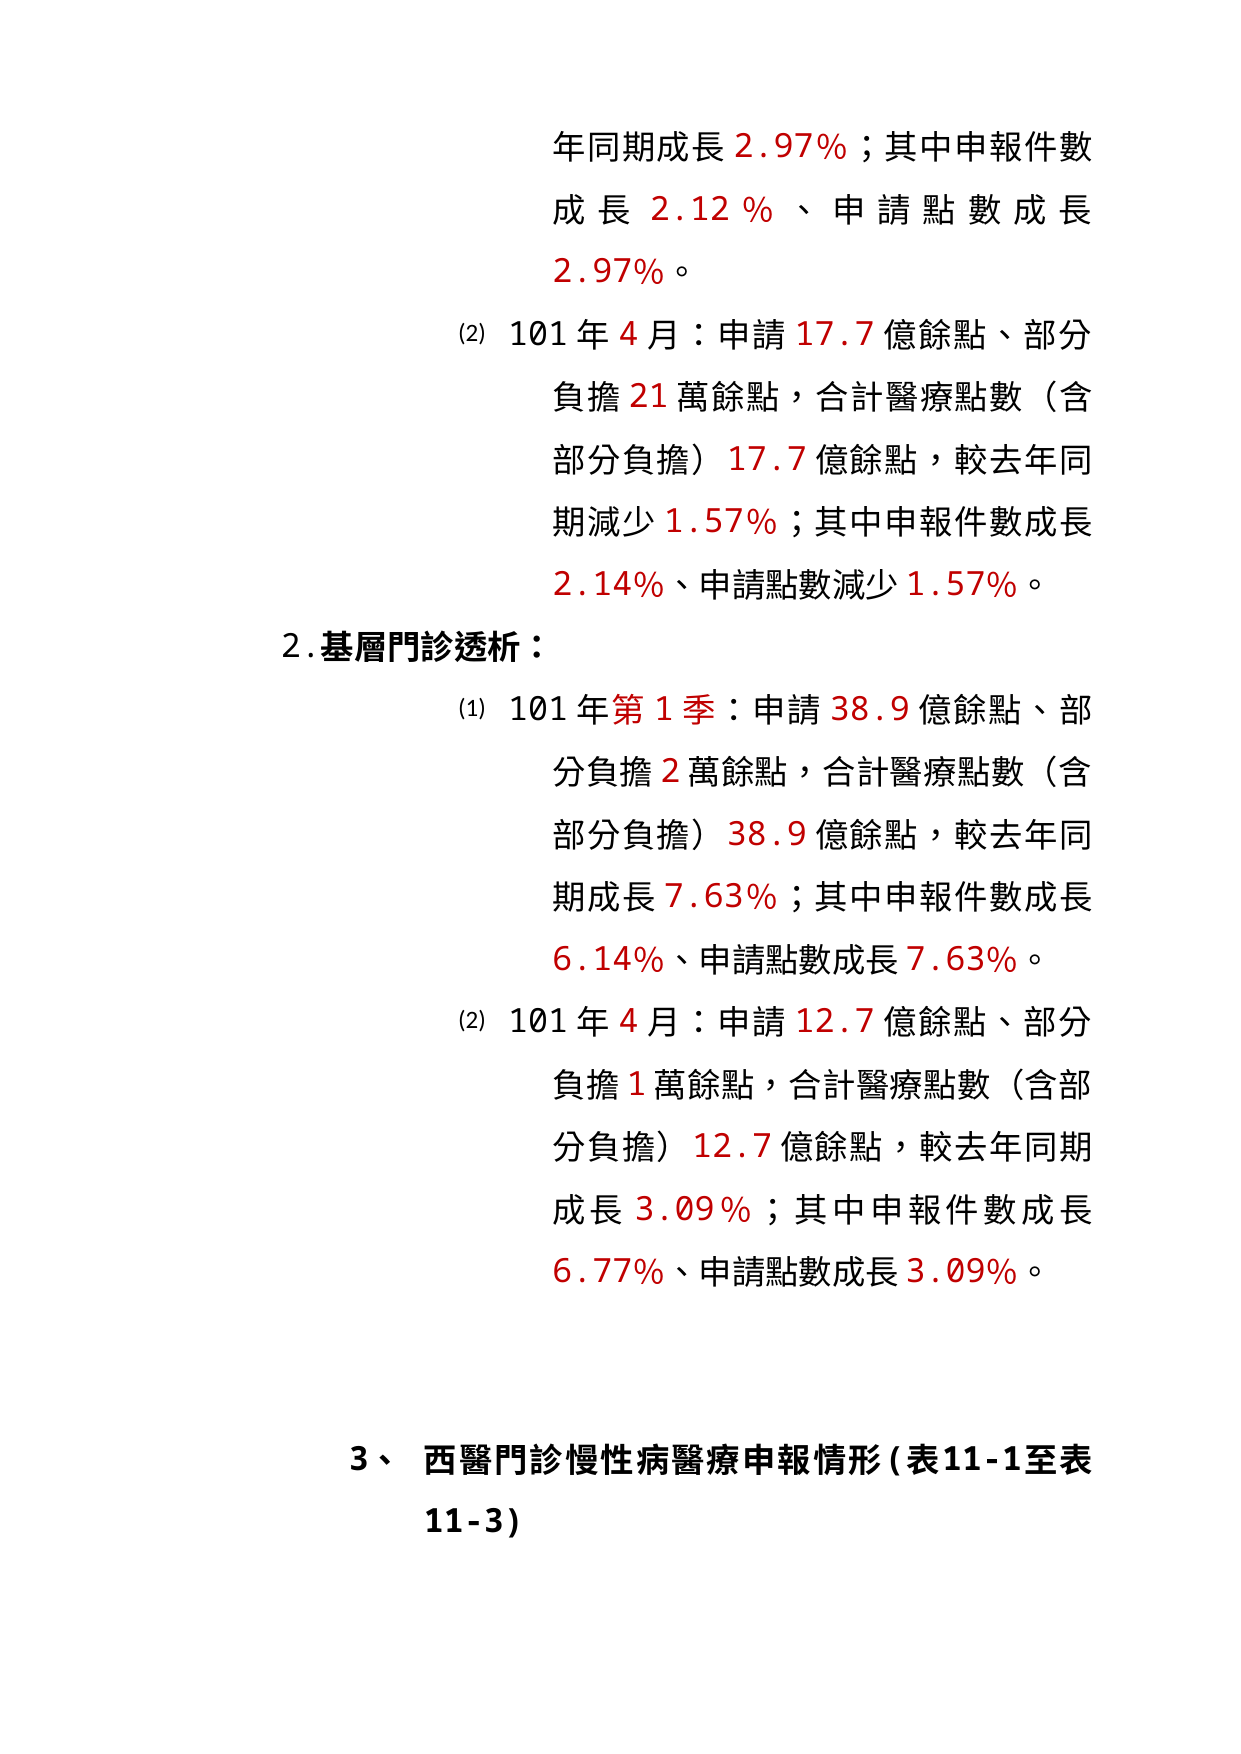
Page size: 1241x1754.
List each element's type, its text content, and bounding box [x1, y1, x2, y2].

list 101年4月：申請12.7億餘點、部分負擔1萬餘點，合計醫療點數（含部分負擔）12.7億餘點，較去年同期成長3.09％；其中申報件數成長6.77％、申請點數成長3.09％。 [458, 978, 1093, 1291]
text 2.基層門診透析： [281, 603, 1093, 666]
list 101年4月：申請17.7億餘點、部分負擔21萬餘點，合計醫療點數（含部分負擔）17.7億餘點，較去年同期減少1.57％；其中申報件數成長2.14％、申請點數減少1.57％。 [458, 291, 1093, 603]
list 101年第1季：申請38.9億餘點、部分負擔2萬餘點，合計醫療點數（含部分負擔）38.9億餘點，較去年同期成長7.63％；其中申報件數成長6.14％、申請點數成長7.63％。 [458, 666, 1093, 978]
list 西醫門診慢性病醫療申報情形(表11-1至表11-3) [348, 1416, 1093, 1541]
list 年同期成長2.97％；其中申報件數成長2.12％、申請點數成長2.97％。 [458, 103, 1093, 291]
